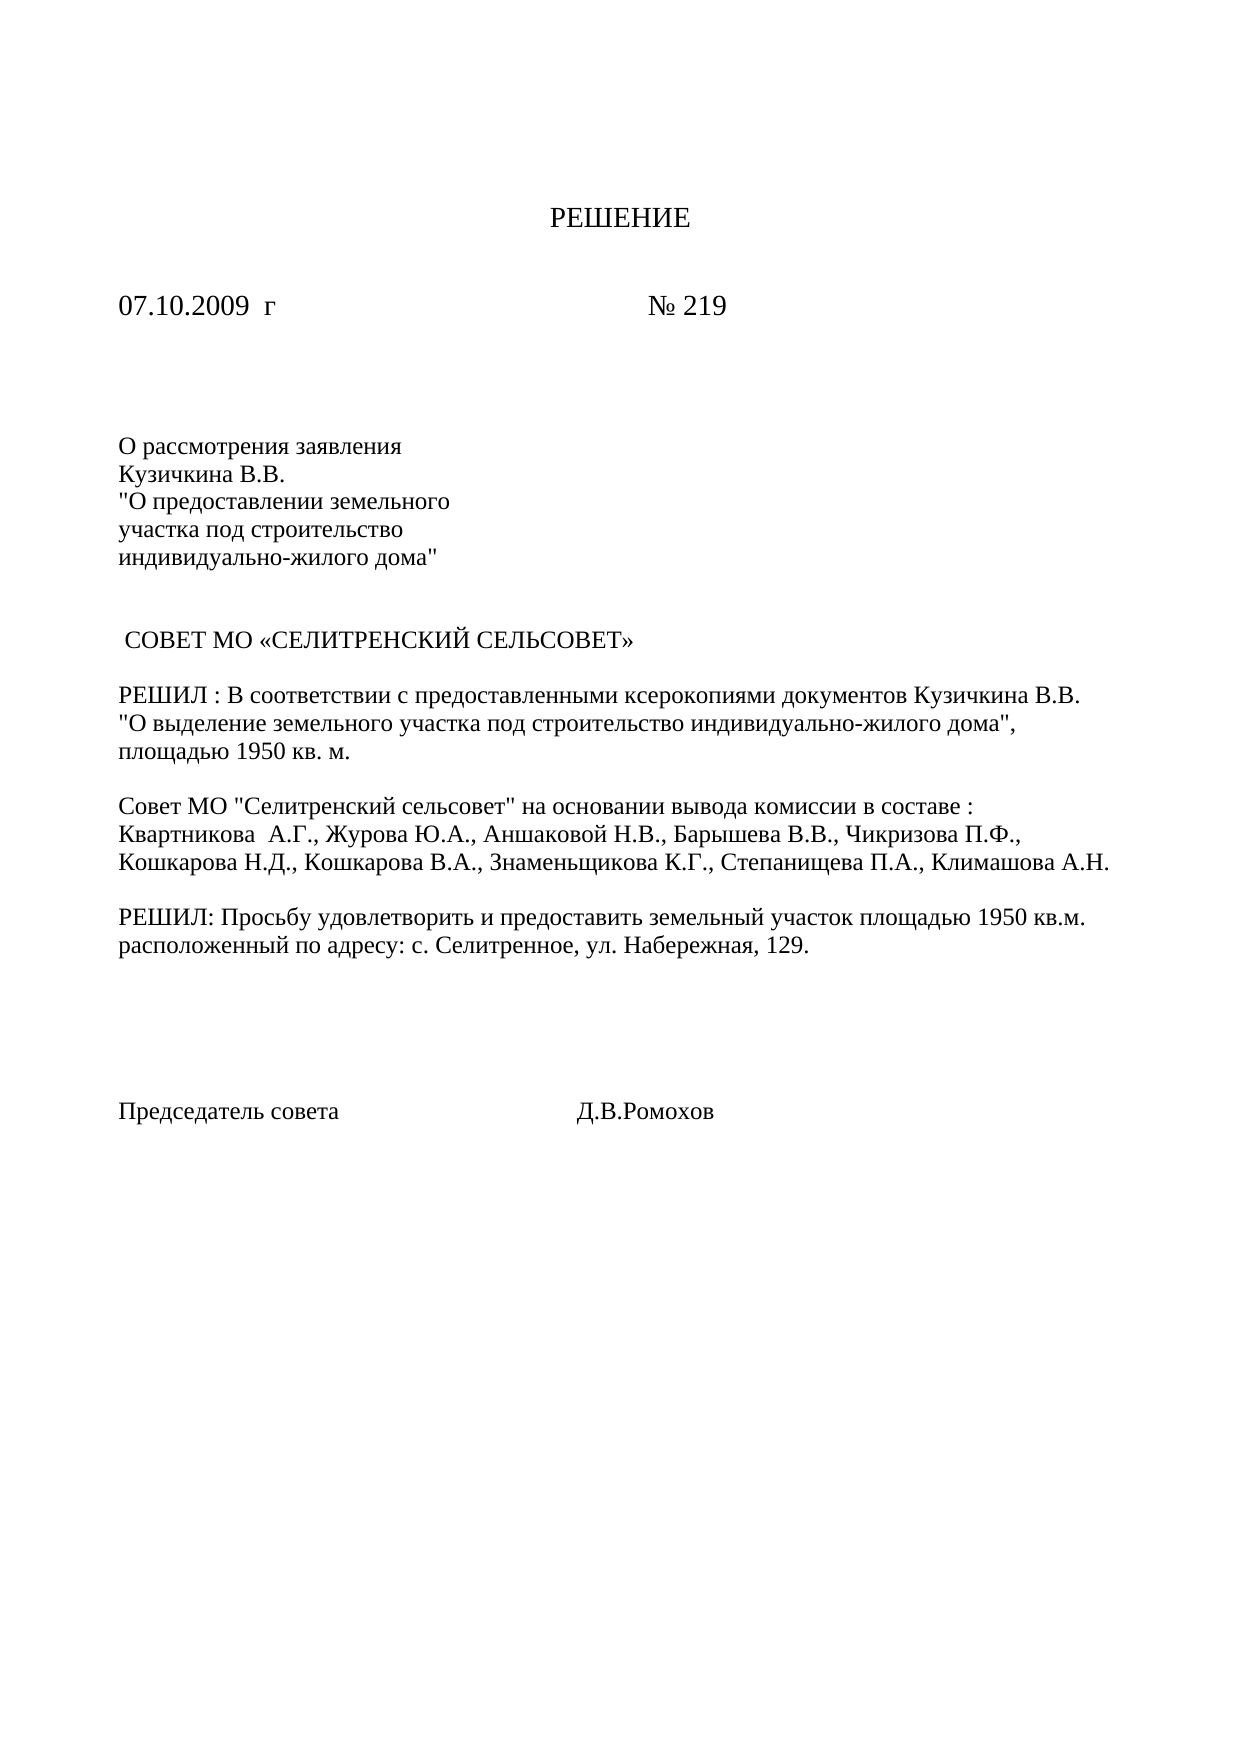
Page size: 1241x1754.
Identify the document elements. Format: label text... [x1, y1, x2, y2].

text "О предоставлении земельного [118, 487, 1122, 515]
text Председатель совета Д.В.Ромохов [118, 1097, 1122, 1125]
text РЕШИЛ : В соответствии с предоставленными ксерокопиями документов Кузичкина В.В. [118, 681, 1122, 709]
text участка под строительство [118, 515, 1122, 543]
text РЕШЕНИЕ [118, 201, 1122, 233]
text 07.10.2009 г № 219 [118, 289, 1122, 321]
text индивидуально-жилого дома" [118, 543, 1122, 571]
text Совет МО "Селитренский сельсовет" на основании вывода комиссии в составе : [118, 792, 1122, 820]
text Квартникова А.Г., Журова Ю.А., Аншаковой Н.В., Барышева В.В., Чикризова П.Ф., Кошкарова Н.Д., Кошкарова В.А., Знаменьщикова К.Г., Степанищева П.А., Климашова А.Н. [118, 820, 1122, 875]
text "О выделение земельного участка под строительство индивидуально-жилого дома", площадью 1950 кв. м. [118, 709, 1122, 764]
text РЕШИЛ: Просьбу удовлетворить и предоставить земельный участок площадью 1950 кв.м. расположенный по адресу: с. Селитренное, ул. Набережная, 129. [118, 903, 1122, 958]
text О рассмотрения заявления [118, 432, 1122, 460]
text Кузичкина В.В. [118, 460, 1122, 487]
text СОВЕТ МО «СЕЛИТРЕНСКИЙ СЕЛЬСОВЕТ» [118, 626, 1122, 654]
